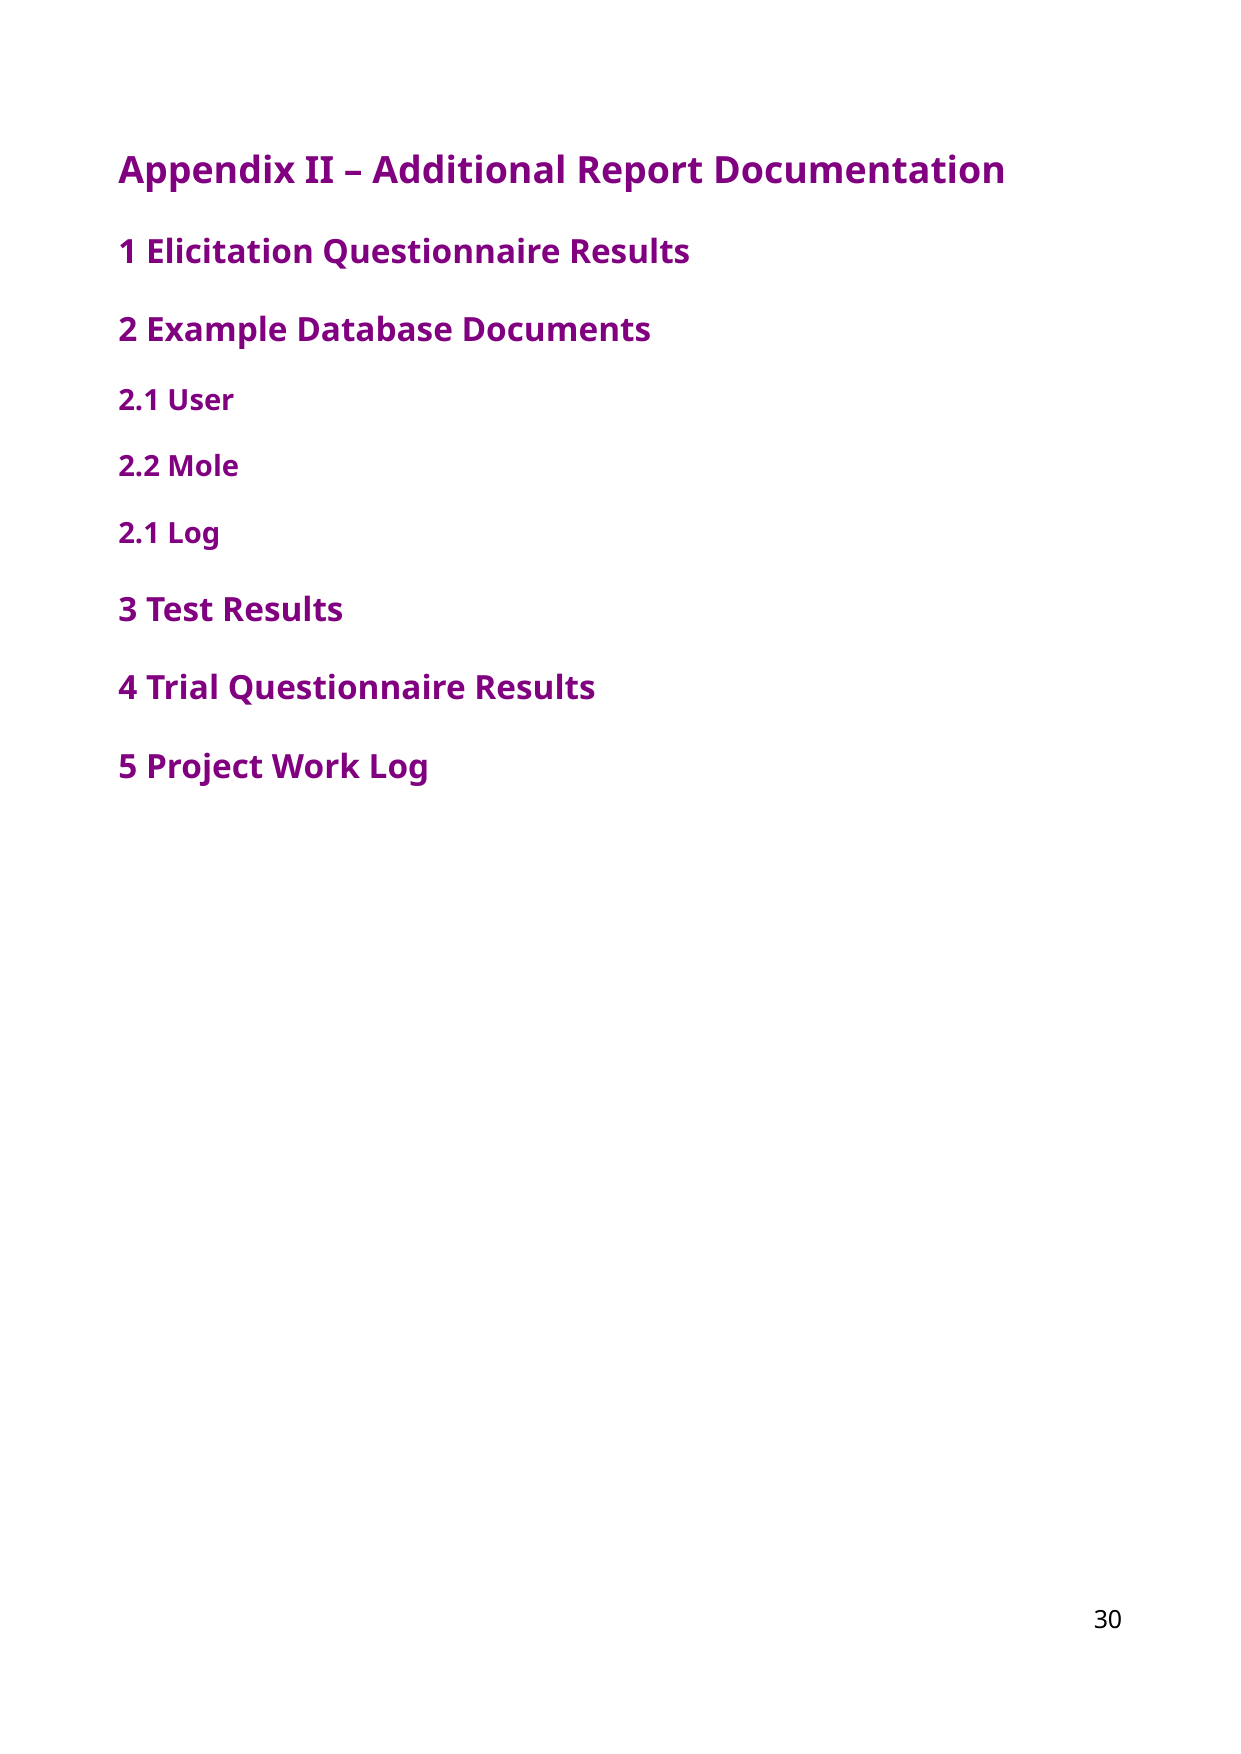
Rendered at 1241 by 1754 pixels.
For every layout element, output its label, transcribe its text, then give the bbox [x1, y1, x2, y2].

subtitle 2.1 Log [118, 512, 1122, 552]
subtitle 2.2 Mole [118, 446, 1122, 485]
subtitle 4 Trial Questionnaire Results [118, 664, 1122, 709]
subtitle Appendix II – Additional Report Documentation [118, 143, 1122, 194]
subtitle 5 Project Work Log [118, 743, 1122, 788]
subtitle 2.1 User [118, 379, 1122, 418]
subtitle 3 Test Results [118, 585, 1122, 631]
subtitle 1 Elicitation Questionnaire Results [118, 227, 1122, 273]
subtitle 2 Example Database Documents [118, 306, 1122, 352]
